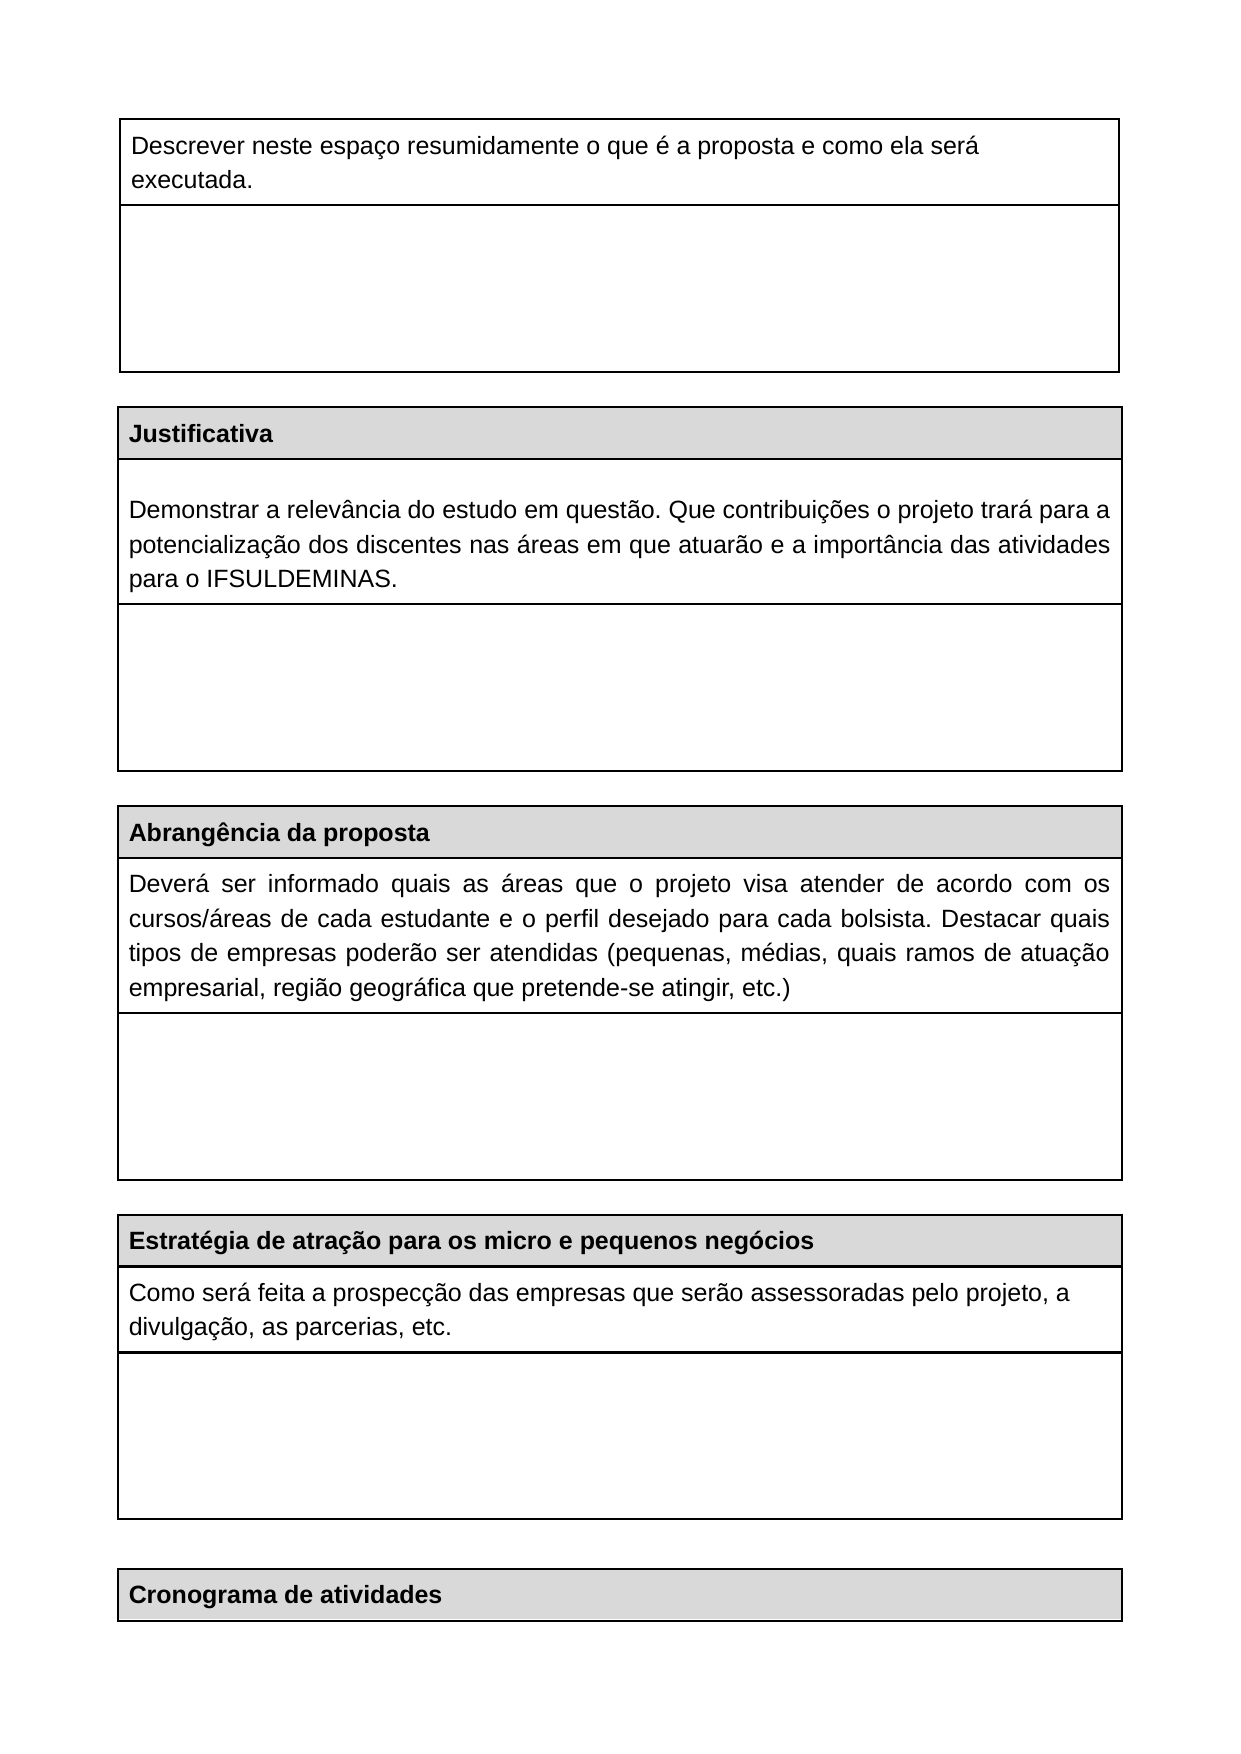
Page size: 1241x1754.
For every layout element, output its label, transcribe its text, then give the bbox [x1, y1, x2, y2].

table_header Abrangência da proposta [119, 807, 1121, 857]
table_cell [119, 1354, 1121, 1518]
table_cell [121, 206, 1118, 371]
table_cell [119, 605, 1121, 770]
table_cell Descrever neste espaço resumidamente o que é a proposta e como ela será executada. [121, 120, 1118, 204]
table_header Cronograma de atividades [119, 1570, 1121, 1619]
table_cell [119, 1014, 1121, 1178]
table_cell Demonstrar a relevância do estudo em questão. Que contribuições o projeto trará para a potencialização dos discentes nas áreas em que atuarão e a importância das atividades para o IFSULDEMINAS. [119, 460, 1121, 603]
table_header Justificativa [119, 408, 1121, 458]
table_cell Deverá ser informado quais as áreas que o projeto visa atender de acordo com os cursos/áreas de cada estudante e o perfil desejado para cada bolsista. Destacar quais tipos de empresas poderão ser atendidas (pequenas, médias, quais ramos de atuação empresarial, região geográfica que pretende-se atingir, etc.) [119, 859, 1121, 1012]
table_cell Como será feita a prospecção das empresas que serão assessoradas pelo projeto, a divulgação, as parcerias, etc. [119, 1268, 1121, 1351]
table_header Estratégia de atração para os micro e pequenos negócios [119, 1216, 1121, 1265]
